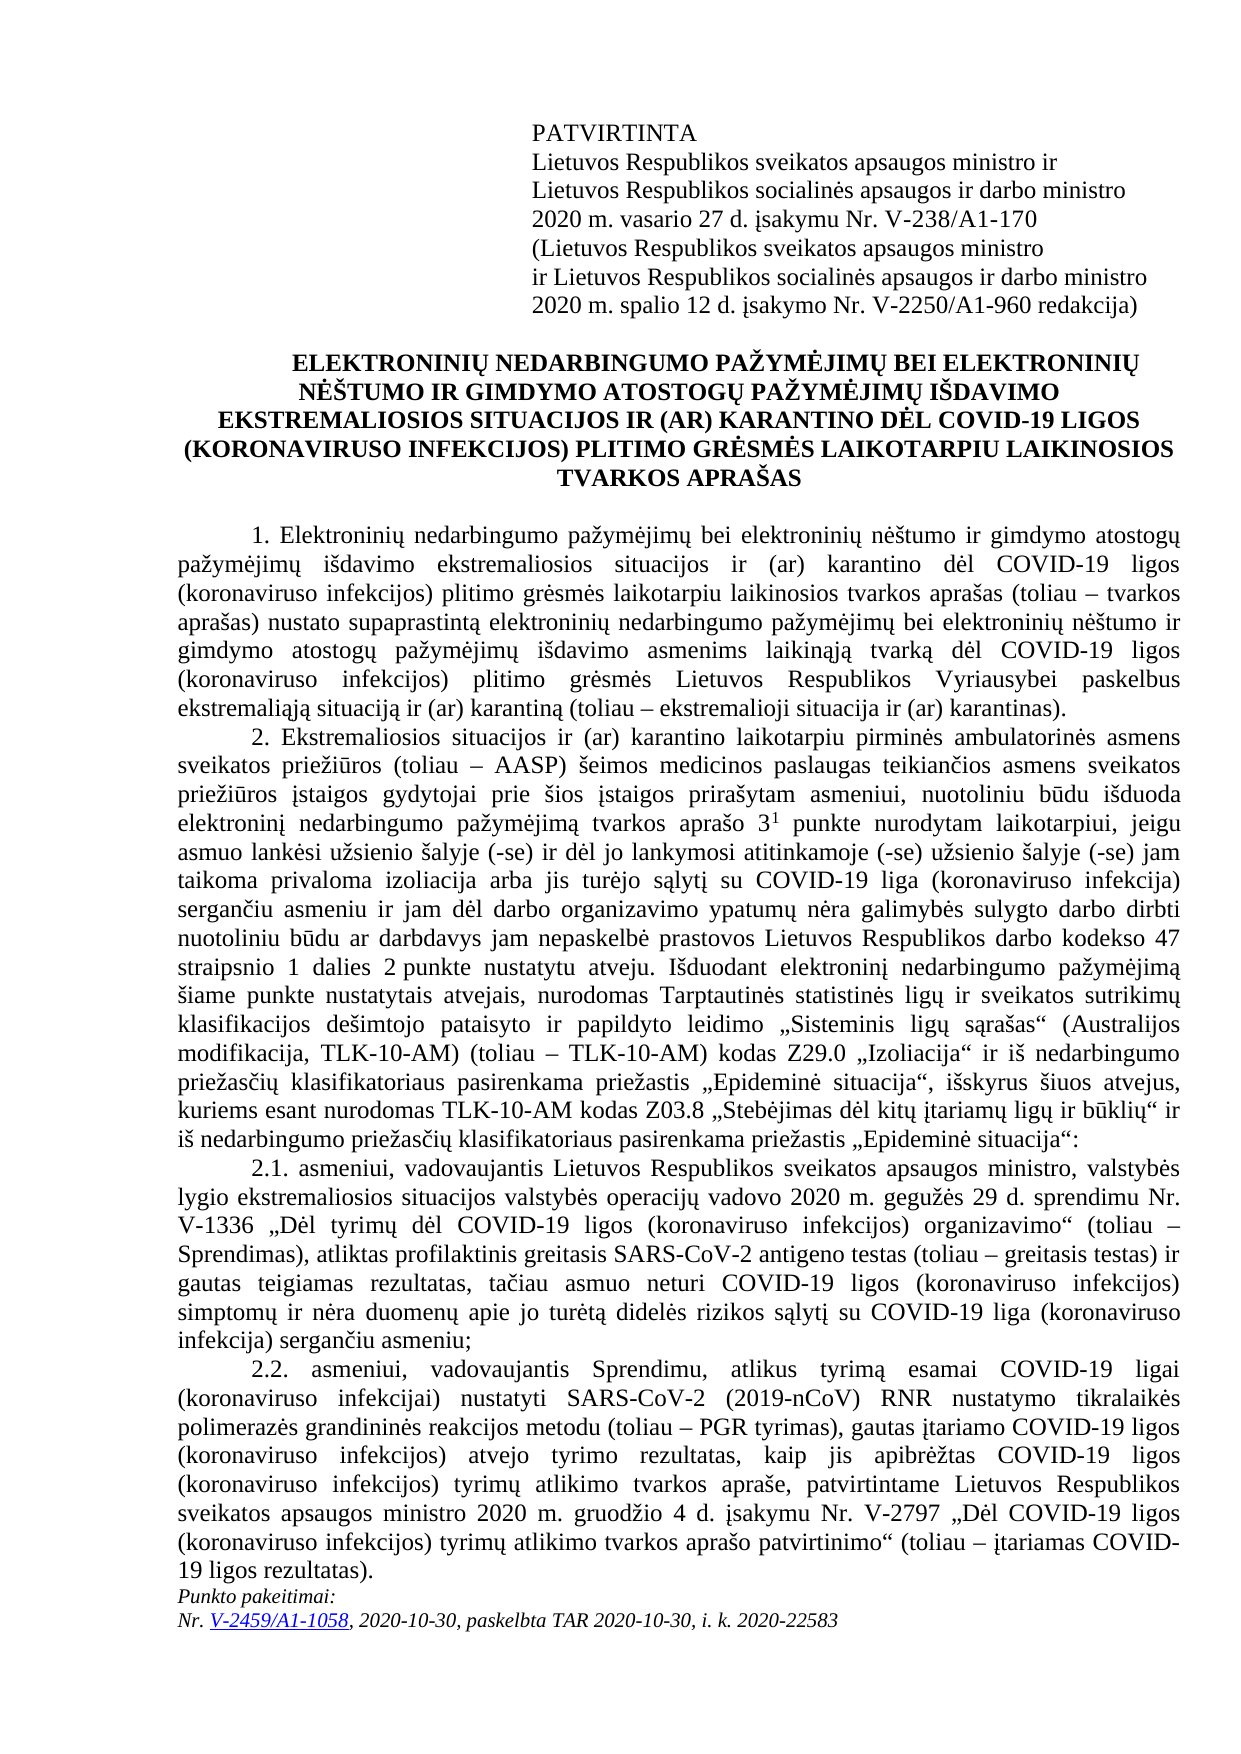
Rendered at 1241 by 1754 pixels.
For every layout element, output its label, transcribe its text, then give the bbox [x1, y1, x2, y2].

text 2.2. asmeniui, vadovaujantis Sprendimu, atlikus tyrimą esamai COVID-19 ligai (koronaviruso infekcijai) nustatyti SARS-CoV-2 (2019-nCoV) RNR nustatymo tikralaikės polimerazės grandininės reakcijos metodu (toliau – PGR tyrimas), gautas įtariamo COVID-19 ligos (koronaviruso infekcijos) atvejo tyrimo rezultatas, kaip jis apibrėžtas COVID-19 ligos (koronaviruso infekcijos) tyrimų atlikimo tvarkos apraše, patvirtintame Lietuvos Respublikos sveikatos apsaugos ministro 2020 m. gruodžio 4 d. įsakymu Nr. V-2797 „Dėl COVID-19 ligos (koronaviruso infekcijos) tyrimų atlikimo tvarkos aprašo patvirtinimo“ (toliau – įtariamas COVID-19 ligos rezultatas). [177, 1354, 1181, 1584]
text (Lietuvos Respublikos sveikatos apsaugos ministro [532, 233, 1181, 262]
text 2.1. asmeniui, vadovaujantis Lietuvos Respublikos sveikatos apsaugos ministro, valstybės lygio ekstremaliosios situacijos valstybės operacijų vadovo 2020 m. gegužės 29 d. sprendimu Nr. V-1336 „Dėl tyrimų dėl COVID-19 ligos (koronaviruso infekcijos) organizavimo“ (toliau – Sprendimas), atliktas profilaktinis greitasis SARS-CoV-2 antigeno testas (toliau – greitasis testas) ir gautas teigiamas rezultatas, tačiau asmuo neturi COVID-19 ligos (koronaviruso infekcijos) simptomų ir nėra duomenų apie jo turėtą didelės rizikos sąlytį su COVID-19 liga (koronaviruso infekcija) sergančiu asmeniu; [177, 1153, 1181, 1354]
text Lietuvos Respublikos socialinės apsaugos ir darbo ministro [532, 176, 1181, 204]
text Nr. V-2459/A1-1058, 2020-10-30, paskelbta TAR 2020-10-30, i. k. 2020-22583 [177, 1608, 1181, 1632]
text Lietuvos Respublikos sveikatos apsaugos ministro ir [532, 147, 1181, 176]
text 2020 m. spalio 12 d. įsakymo Nr. V-2250/A1-960 redakcija) [532, 291, 1181, 319]
text PATVIRTINTA [532, 118, 1181, 147]
text 1. Elektroninių nedarbingumo pažymėjimų bei elektroninių nėštumo ir gimdymo atostogų pažymėjimų išdavimo ekstremaliosios situacijos ir (ar) karantino dėl COVID-19 ligos (koronaviruso infekcijos) plitimo grėsmės laikotarpiu laikinosios tvarkos aprašas (toliau – tvarkos aprašas) nustato supaprastintą elektroninių nedarbingumo pažymėjimų bei elektroninių nėštumo ir gimdymo atostogų pažymėjimų išdavimo asmenims laikinąją tvarką dėl COVID-19 ligos (koronaviruso infekcijos) plitimo grėsmės Lietuvos Respublikos Vyriausybei paskelbus ekstremaliąją situaciją ir (ar) karantiną (toliau – ekstremalioji situacija ir (ar) karantinas). [177, 521, 1181, 722]
text ir Lietuvos Respublikos socialinės apsaugos ir darbo ministro [532, 262, 1181, 291]
text Elektroninių nedarbingumo pažymėjimų bei elektroninių nėštumo ir gimdymo atostogų pažymėjimų išdavimo ekstremaliosios situacijos ir (ar) karantino dėl COVID-19 ligos (koronaviruso infekcijos) plitimo grėsmės laikotarpiu laikinosios tvarkos aprašas [177, 348, 1181, 492]
text Punkto pakeitimai: [177, 1584, 1181, 1608]
text 2020 m. vasario 27 d. įsakymu Nr. V-238/A1-170 [532, 204, 1181, 233]
text 2. Ekstremaliosios situacijos ir (ar) karantino laikotarpiu pirminės ambulatorinės asmens sveikatos priežiūros (toliau – AASP) šeimos medicinos paslaugas teikiančios asmens sveikatos priežiūros įstaigos gydytojai prie šios įstaigos prirašytam asmeniui, nuotoliniu būdu išduoda elektroninį nedarbingumo pažymėjimą tvarkos aprašo 31 punkte nurodytam laikotarpiui, jeigu asmuo lankėsi užsienio šalyje (-se) ir dėl jo lankymosi atitinkamoje (-se) užsienio šalyje (-se) jam taikoma privaloma izoliacija arba jis turėjo sąlytį su COVID-19 liga (koronaviruso infekcija) sergančiu asmeniu ir jam dėl darbo organizavimo ypatumų nėra galimybės sulygto darbo dirbti nuotoliniu būdu ar darbdavys jam nepaskelbė prastovos Lietuvos Respublikos darbo kodekso 47 straipsnio 1 dalies 2 punkte nustatytu atveju. Išduodant elektroninį nedarbingumo pažymėjimą šiame punkte nustatytais atvejais, nurodomas Tarptautinės statistinės ligų ir sveikatos sutrikimų klasifikacijos dešimtojo pataisyto ir papildyto leidimo „Sisteminis ligų sąrašas“ (Australijos modifikacija, TLK-10-AM) (toliau – TLK-10-AM) kodas Z29.0 „Izoliacija“ ir iš nedarbingumo priežasčių klasifikatoriaus pasirenkama priežastis „Epideminė situacija“, išskyrus šiuos atvejus, kuriems esant nurodomas TLK-10-AM kodas Z03.8 „Stebėjimas dėl kitų įtariamų ligų ir būklių“ ir iš nedarbingumo priežasčių klasifikatoriaus pasirenkama priežastis „Epideminė situacija“: [177, 722, 1181, 1153]
